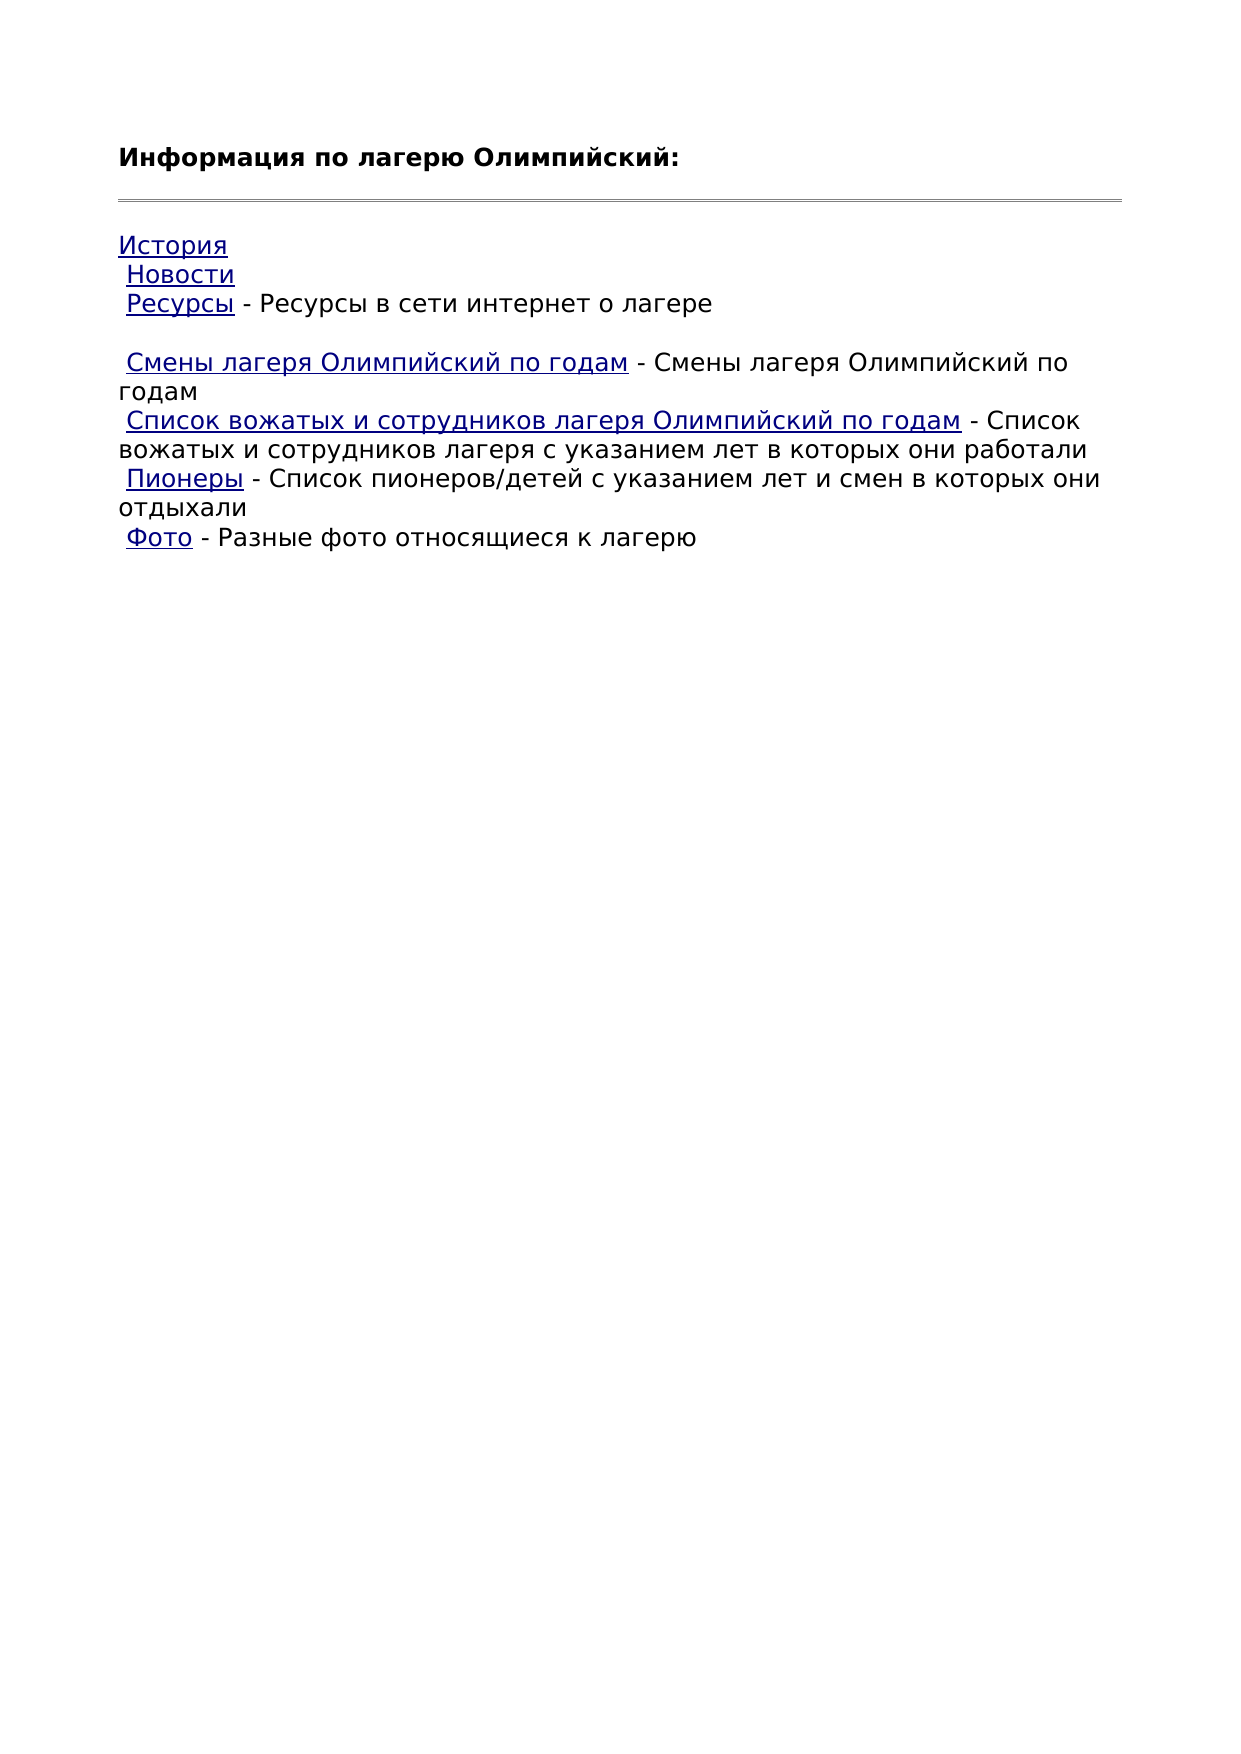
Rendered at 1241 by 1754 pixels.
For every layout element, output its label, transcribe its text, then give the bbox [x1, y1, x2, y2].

text История Новости Ресурсы - Ресурсы в сети интернет о лагере Смены лагеря Олимпийский по годам - Смены лагеря Олимпийский по годам Список вожатых и сотрудников лагеря Олимпийский по годам - Список вожатых и сотрудников лагеря с указанием лет в которых они работали Пионеры - Список пионеров/детей с указанием лет и смен в которых они отдыхали Фото - Разные фото относящиеся к лагерю [118, 231, 1122, 581]
subtitle Информация по лагерю Олимпийский: [118, 143, 1122, 172]
